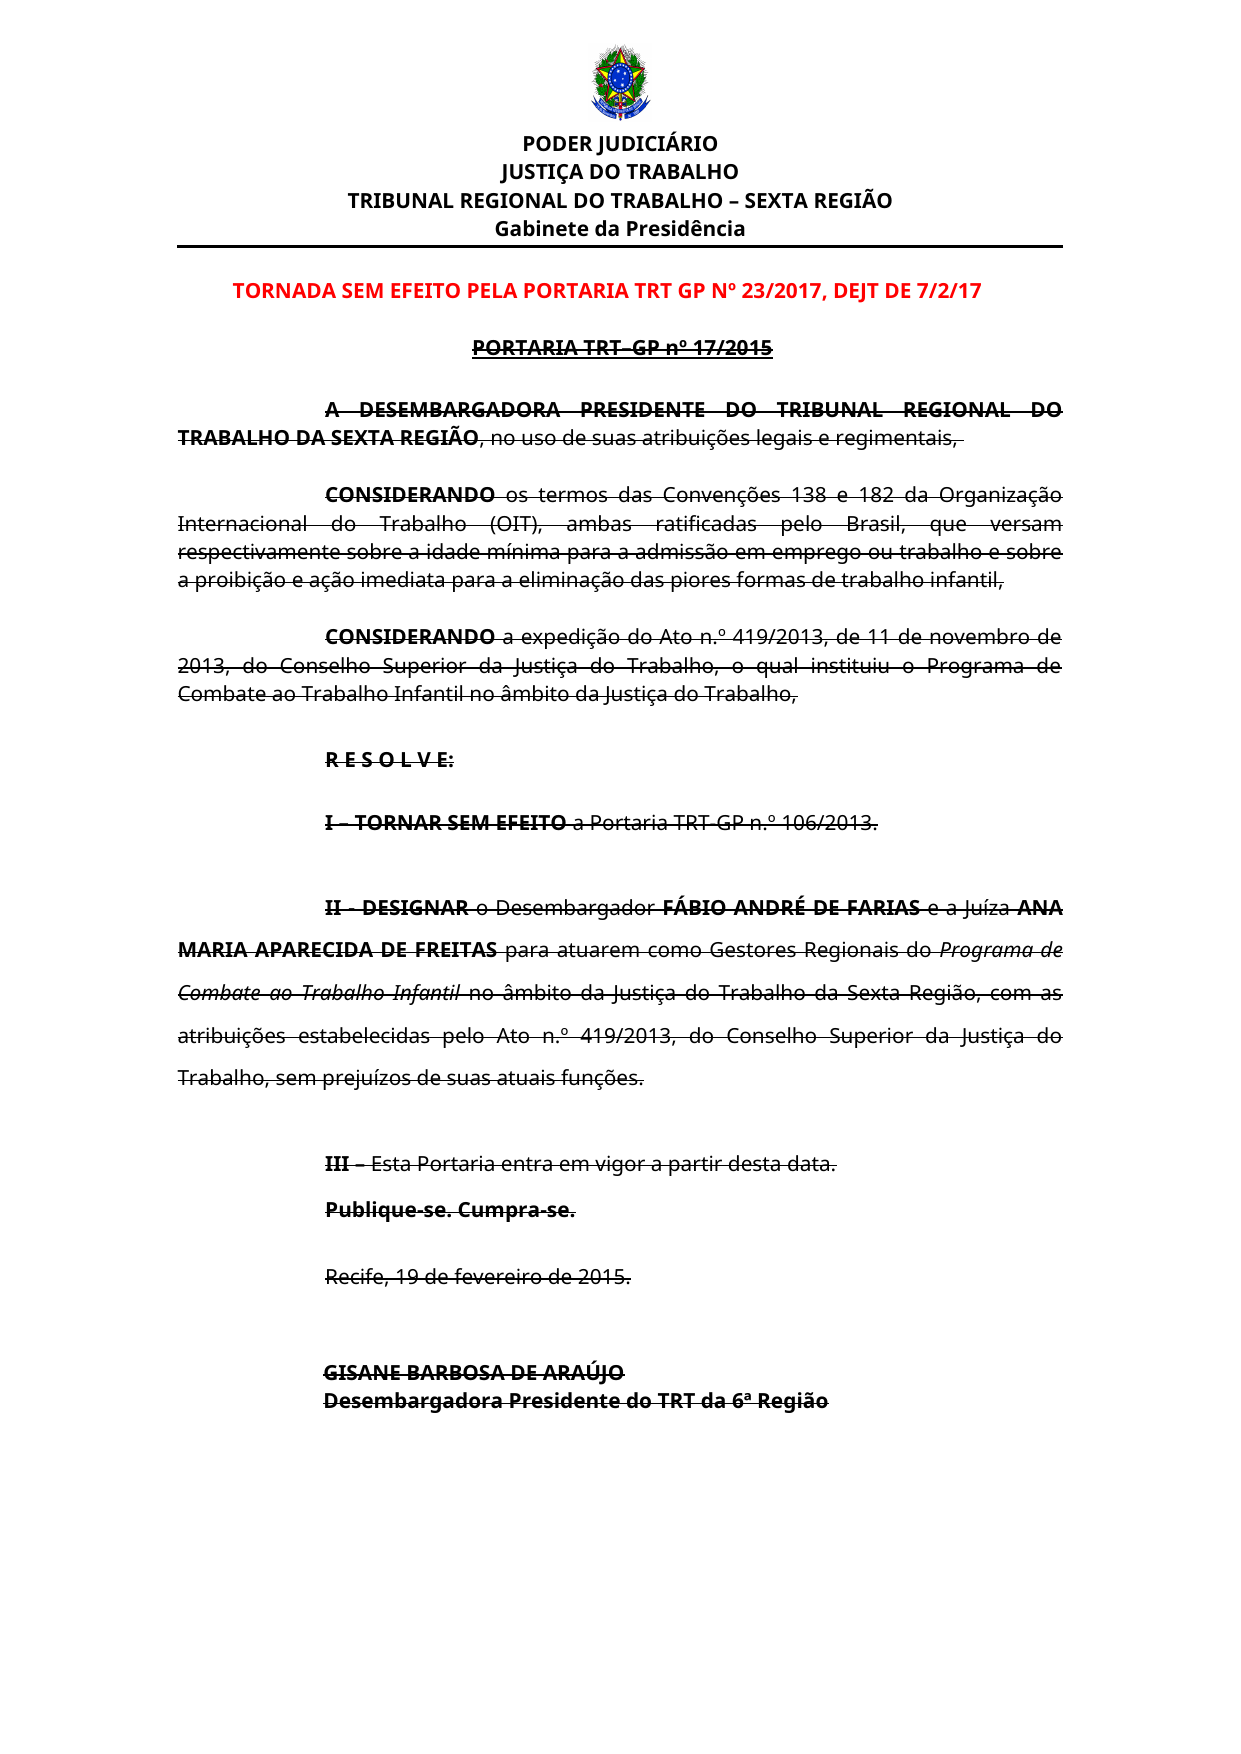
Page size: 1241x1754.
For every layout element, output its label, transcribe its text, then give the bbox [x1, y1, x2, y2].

text III – Esta Portaria entra em vigor a partir desta data. [177, 1149, 1063, 1177]
picture [588, 43, 652, 122]
text Desembargadora Presidente do TRT da 6ª Região [323, 1386, 1063, 1415]
text CONSIDERANDO os termos das Convenções 138 e 182 da Organização Internacional do Trabalho (OIT), ambas ratificadas pelo Brasil, que versam respectivamente sobre a idade mínima para a admissão em emprego ou trabalho e sobre a proibição e ação imediata para a eliminação das piores formas de trabalho infantil, [177, 480, 1063, 525]
text GISANE BARBOSA DE ARAÚJO [323, 1358, 1063, 1386]
text CONSIDERANDO a expedição do Ato n.º 419/2013, de 11 de novembro de 2013, do Conselho Superior da Justiça do Trabalho, o qual instituiu o Programa de Combate ao Trabalho Infantil no âmbito da Justiça do Trabalho, [177, 622, 1063, 708]
text II - DESIGNAR o Desembargador FÁBIO ANDRÉ DE FARIAS e a Juíza ANA MARIA APARECIDA DE FREITAS para atuarem como Gestores Regionais do Programa de Combate ao Trabalho Infantil no âmbito da Justiça do Trabalho da Sexta Região, com as atribuições estabelecidas pelo Ato n.º 419/2013, do Conselho Superior da Justiça do Trabalho, sem prejuízos de suas atuais funções. [177, 995, 1063, 1037]
text II - DESIGNAR o Desembargador FÁBIO ANDRÉ DE FARIAS e a Juíza ANA MARIA APARECIDA DE FREITAS para atuarem como Gestores Regionais do Programa de Combate ao Trabalho Infantil no âmbito da Justiça do Trabalho da Sexta Região, com as atribuições estabelecidas pelo Ato n.º 419/2013, do Conselho Superior da Justiça do Trabalho, sem prejuízos de suas atuais funções. [177, 893, 1063, 952]
text A DESEMBARGADORA PRESIDENTE DO TRIBUNAL REGIONAL DO TRABALHO DA SEXTA REGIÃO, no uso de suas atribuições legais e regimentais, [177, 395, 1063, 452]
text II - DESIGNAR o Desembargador FÁBIO ANDRÉ DE FARIAS e a Juíza ANA MARIA APARECIDA DE FREITAS para atuarem como Gestores Regionais do Programa de Combate ao Trabalho Infantil no âmbito da Justiça do Trabalho da Sexta Região, com as atribuições estabelecidas pelo Ato n.º 419/2013, do Conselho Superior da Justiça do Trabalho, sem prejuízos de suas atuais funções. [177, 1038, 1063, 1092]
text Publique-se. Cumpra-se. [177, 1191, 1063, 1224]
text II - DESIGNAR o Desembargador FÁBIO ANDRÉ DE FARIAS e a Juíza ANA MARIA APARECIDA DE FREITAS para atuarem como Gestores Regionais do Programa de Combate ao Trabalho Infantil no âmbito da Justiça do Trabalho da Sexta Região, com as atribuições estabelecidas pelo Ato n.º 419/2013, do Conselho Superior da Justiça do Trabalho, sem prejuízos de suas atuais funções. [177, 953, 1063, 994]
text CONSIDERANDO os termos das Convenções 138 e 182 da Organização Internacional do Trabalho (OIT), ambas ratificadas pelo Brasil, que versam respectivamente sobre a idade mínima para a admissão em emprego ou trabalho e sobre a proibição e ação imediata para a eliminação das piores formas de trabalho infantil, [177, 526, 1063, 553]
subtitle TORNADA SEM EFEITO PELA PORTARIA TRT GP Nº 23/2017, DEJT DE 7/2/17 [115, 276, 1067, 305]
subtitle PORTARIA TRT–GP nº 17/2015 [177, 333, 1067, 362]
text Recife, 19 de fevereiro de 2015. [177, 1258, 1063, 1291]
text CONSIDERANDO os termos das Convenções 138 e 182 da Organização Internacional do Trabalho (OIT), ambas ratificadas pelo Brasil, que versam respectivamente sobre a idade mínima para a admissão em emprego ou trabalho e sobre a proibição e ação imediata para a eliminação das piores formas de trabalho infantil, [177, 554, 1063, 594]
text I – TORNAR SEM EFEITO a Portaria TRT-GP n.º 106/2013. [177, 808, 1063, 836]
text R E S O L V E: [177, 741, 1063, 774]
